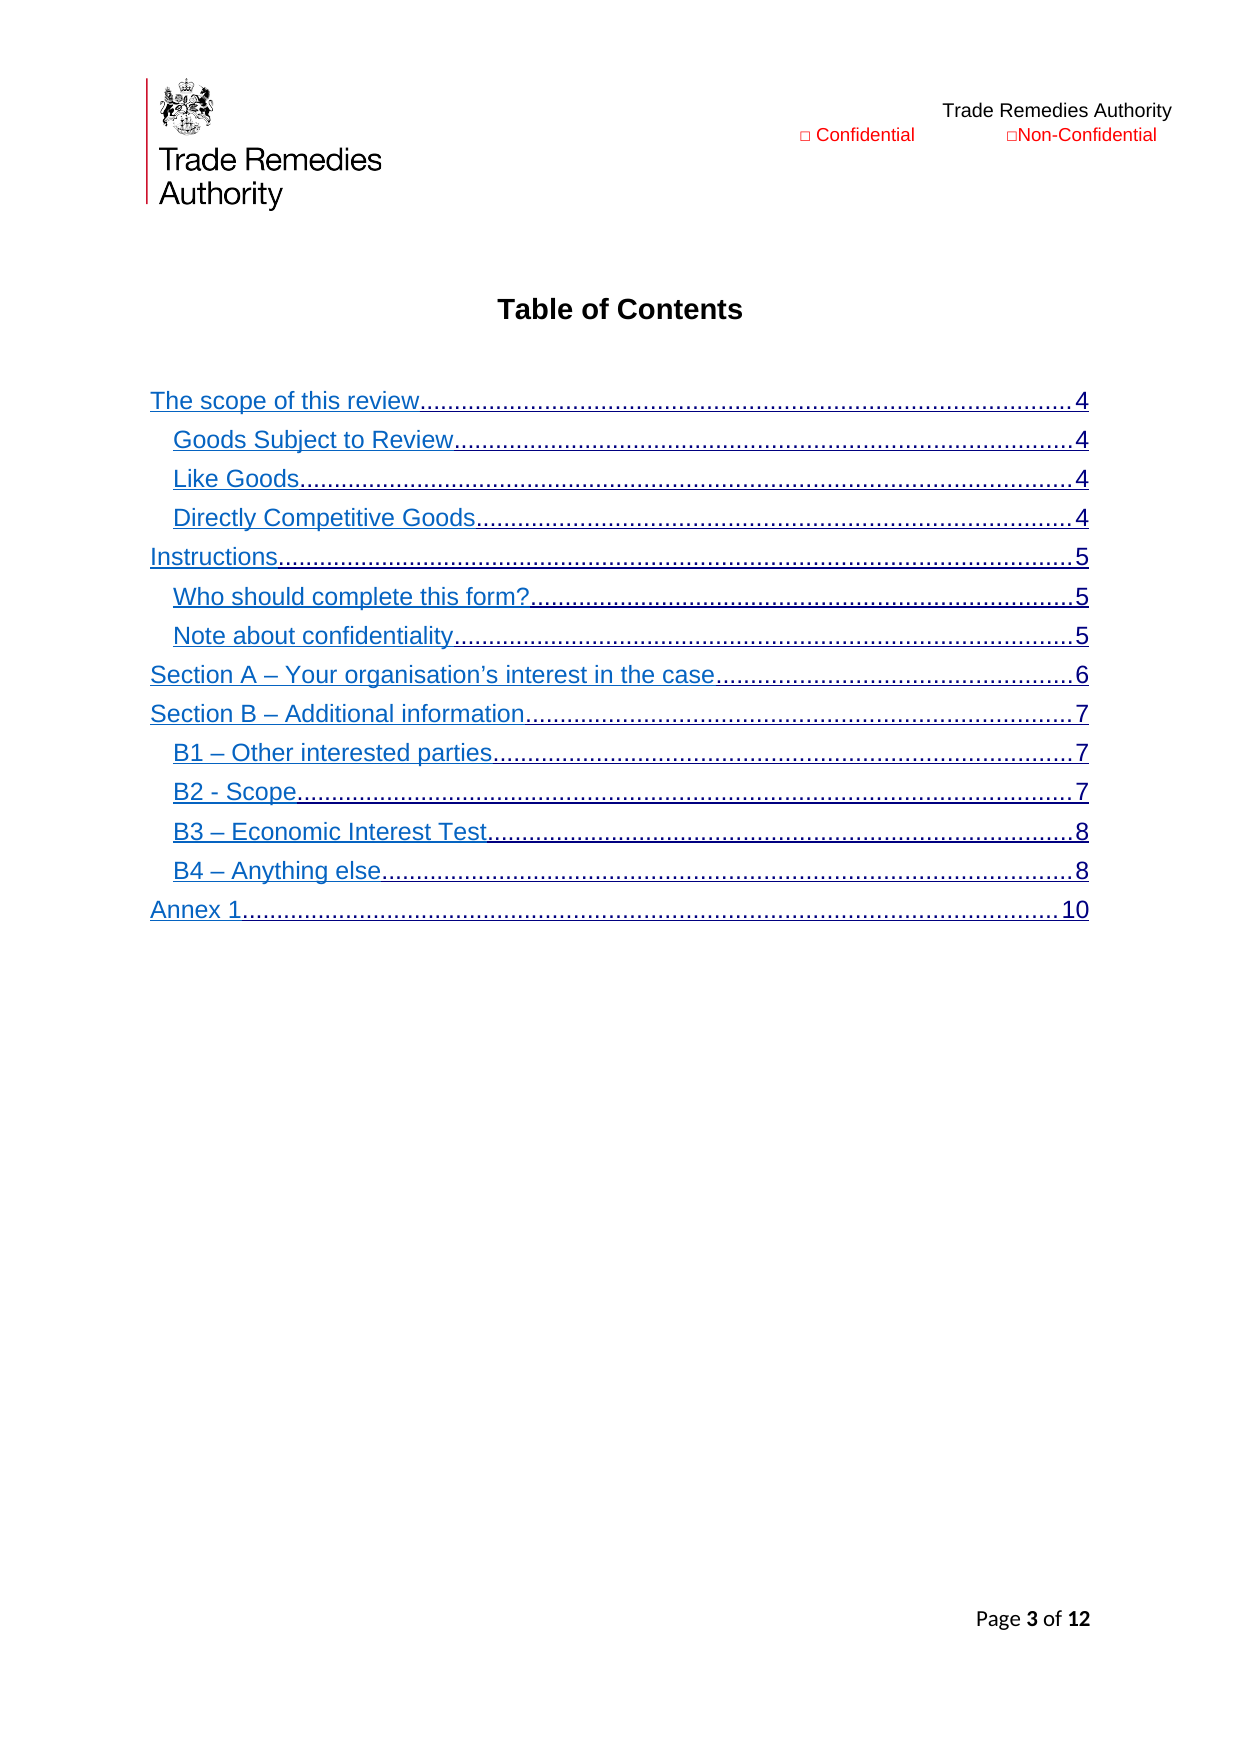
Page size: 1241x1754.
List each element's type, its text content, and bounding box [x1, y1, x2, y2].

text B3 – Economic Interest Test 8 [173, 816, 1090, 845]
text Like Goods 4 [173, 464, 1090, 493]
text Directly Competitive Goods 4 [173, 503, 1090, 532]
text The scope of this review 4 [150, 386, 1090, 414]
text Instructions 5 [150, 542, 1090, 571]
text Annex 1 10 [150, 895, 1090, 923]
text Who should complete this form? 5 [173, 581, 1090, 610]
text Section B – Additional information 7 [150, 699, 1090, 728]
text Table of Contents [150, 292, 1090, 326]
text Goods Subject to Review 4 [173, 425, 1090, 453]
text Note about confidentiality 5 [173, 621, 1090, 649]
text Section A – Your organisation’s interest in the case 6 [150, 660, 1090, 688]
text B1 – Other interested parties 7 [173, 738, 1090, 767]
text B4 – Anything else 8 [173, 856, 1090, 884]
text B2 - Scope 7 [173, 777, 1090, 806]
